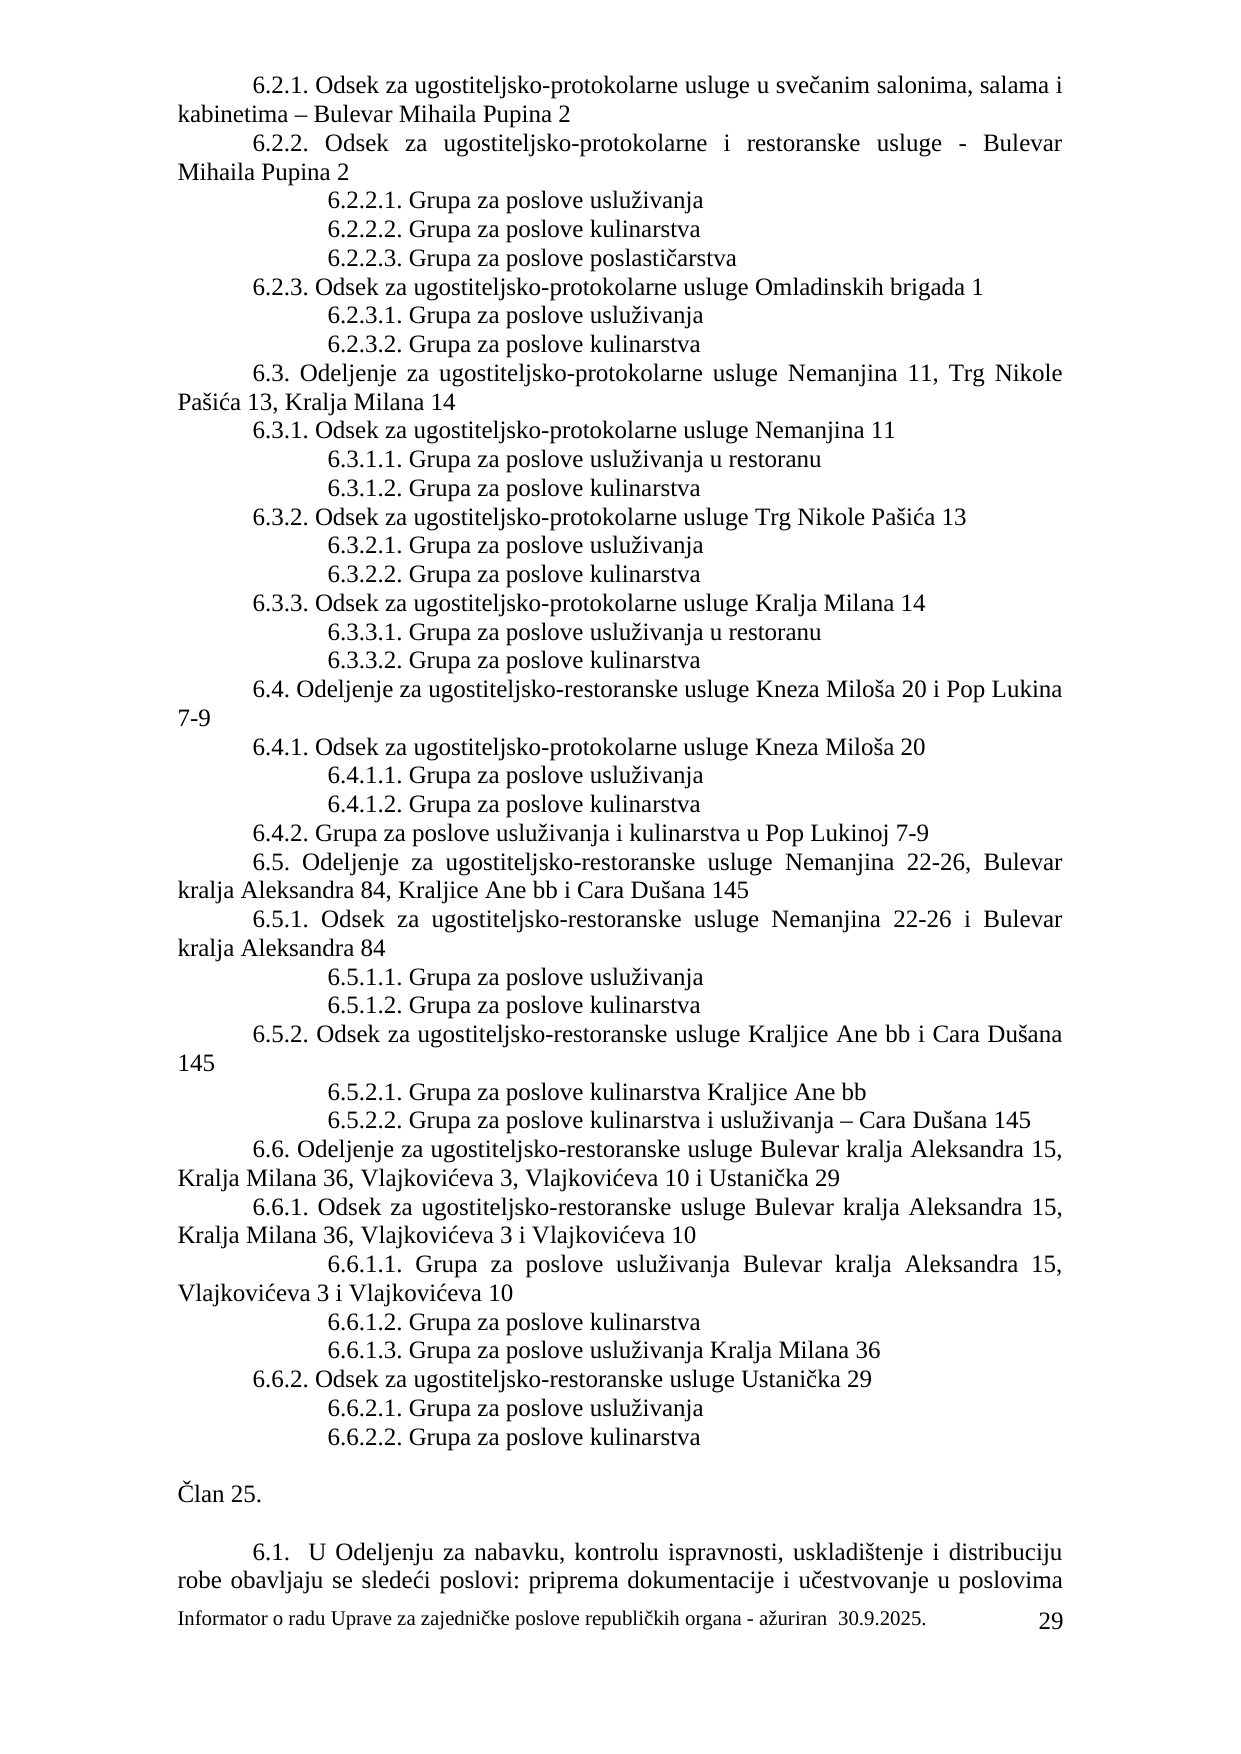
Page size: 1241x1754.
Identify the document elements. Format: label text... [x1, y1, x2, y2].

subtitle 6.6. Odeljenje za ugostiteljsko-restoranske usluge Bulevar kralja Aleksandra 15, Kralja Milana 36, Vlajkovićeva 3, Vlajkovićeva 10 i Ustanička 29 [177, 1134, 1063, 1192]
subtitle 6.4. Odeljenje za ugostiteljsko-restoranske usluge Kneza Miloša 20 i Pop Lukina 7-9 [177, 674, 1063, 732]
subtitle 6.2.3. Odsek za ugostiteljsko-protokolarne usluge Omladinskih brigada 1 [177, 272, 1063, 300]
subtitle 6.6.2. Odsek za ugostiteljsko-restoranske usluge Ustanička 29 [177, 1364, 1063, 1393]
subtitle 6.5.2.2. Grupa za poslove kulinarstva i usluživanja – Cara Dušana 145 [177, 1105, 1063, 1134]
subtitle 6.5. Odeljenje za ugostiteljsko-restoranske usluge Nemanjina 22-26, Bulevar kralja Aleksandra 84, Kraljice Ane bb i Cara Dušana 145 [177, 847, 1063, 904]
subtitle 6.4.1.2. Grupa za poslove kulinarstva [177, 789, 1063, 818]
subtitle 6.3.1.2. Grupa za poslove kulinarstva [177, 473, 1063, 502]
subtitle 6.5.2.1. Grupa za poslove kulinarstva Kraljice Ane bb [177, 1077, 1063, 1105]
subtitle 6.5.1. Odsek za ugostiteljsko-restoranske usluge Nemanjina 22-26 i Bulevar kralja Aleksandra 84 [177, 904, 1063, 962]
subtitle 6.3. Odeljenje za ugostiteljsko-protokolarne usluge Nemanjina 11, Trg Nikole Pašića 13, Kralja Milana 14 [177, 358, 1063, 415]
subtitle 6.2.3.1. Grupa za poslove usluživanja [177, 300, 1063, 329]
subtitle 6.3.2. Odsek za ugostiteljsko-protokolarne usluge Trg Nikole Pašića 13 [177, 502, 1063, 530]
subtitle 6.2.2.1. Grupa za poslove usluživanja [177, 185, 1063, 214]
subtitle 6.2.2. Odsek za ugostiteljsko-protokolarne i restoranske usluge - Bulevar Mihaila Pupina 2 [177, 128, 1063, 185]
subtitle 6.1. U Odeljenju za nabavku, kontrolu ispravnosti, uskladištenje i distribuciju robe obavljaju se sledeći poslovi: priprema dokumentacije i učestvovanje u poslovima [177, 1537, 1063, 1594]
subtitle 6.5.1.1. Grupa za poslove usluživanja [177, 962, 1063, 990]
subtitle 6.3.2.2. Grupa za poslove kulinarstva [177, 559, 1063, 588]
subtitle 6.6.1.1. Grupa za poslove usluživanja Bulevar kralja Aleksandra 15, Vlajkovićeva 3 i Vlajkovićeva 10 [177, 1249, 1063, 1307]
subtitle 6.6.1. Odsek za ugostiteljsko-restoranske usluge Bulevar kralja Aleksandra 15, Kralja Milana 36, Vlajkovićeva 3 i Vlajkovićeva 10 [177, 1192, 1063, 1249]
subtitle 6.3.1.1. Grupa za poslove usluživanja u restoranu [177, 444, 1063, 473]
subtitle 6.6.2.1. Grupa za poslove usluživanja [177, 1393, 1063, 1422]
subtitle 6.6.2.2. Grupa za poslove kulinarstva [177, 1422, 1063, 1450]
subtitle 6.6.1.3. Grupa za poslove usluživanja Kralja Milana 36 [177, 1335, 1063, 1364]
subtitle 6.6.1.2. Grupa za poslove kulinarstva [177, 1307, 1063, 1335]
subtitle 6.4.2. Grupa za poslove usluživanja i kulinarstva u Pop Lukinoj 7-9 [177, 818, 1063, 847]
subtitle 6.2.2.2. Grupa za poslove kulinarstva [177, 214, 1063, 243]
subtitle 6.4.1. Odsek za ugostiteljsko-protokolarne usluge Kneza Miloša 20 [177, 732, 1063, 760]
subtitle 6.3.1. Odsek za ugostiteljsko-protokolarne usluge Nemanjina 11 [177, 415, 1063, 444]
subtitle 6.2.3.2. Grupa za poslove kulinarstva [177, 329, 1063, 358]
subtitle 6.5.1.2. Grupa za poslove kulinarstva [177, 990, 1063, 1019]
subtitle 6.3.3. Odsek za ugostiteljsko-protokolarne usluge Kralja Milana 14 [177, 588, 1063, 617]
subtitle 6.3.2.1. Grupa za poslove usluživanja [177, 530, 1063, 559]
subtitle 6.5.2. Odsek za ugostiteljsko-restoranske usluge Kraljice Ane bb i Cara Dušana 145 [177, 1019, 1063, 1077]
subtitle 6.3.3.2. Grupa za poslove kulinarstva [177, 645, 1063, 674]
subtitle 6.3.3.1. Grupa za poslove usluživanja u restoranu [177, 617, 1063, 645]
subtitle 6.4.1.1. Grupa za poslove usluživanja [177, 760, 1063, 789]
subtitle Član 25. [177, 1479, 1063, 1508]
subtitle 6.2.2.3. Grupa za poslove poslastičarstva [177, 243, 1063, 272]
subtitle 6.2.1. Odsek za ugostiteljsko-protokolarne usluge u svečanim salonima, salama i kabinetima – Bulevar Mihaila Pupina 2 [177, 70, 1063, 128]
